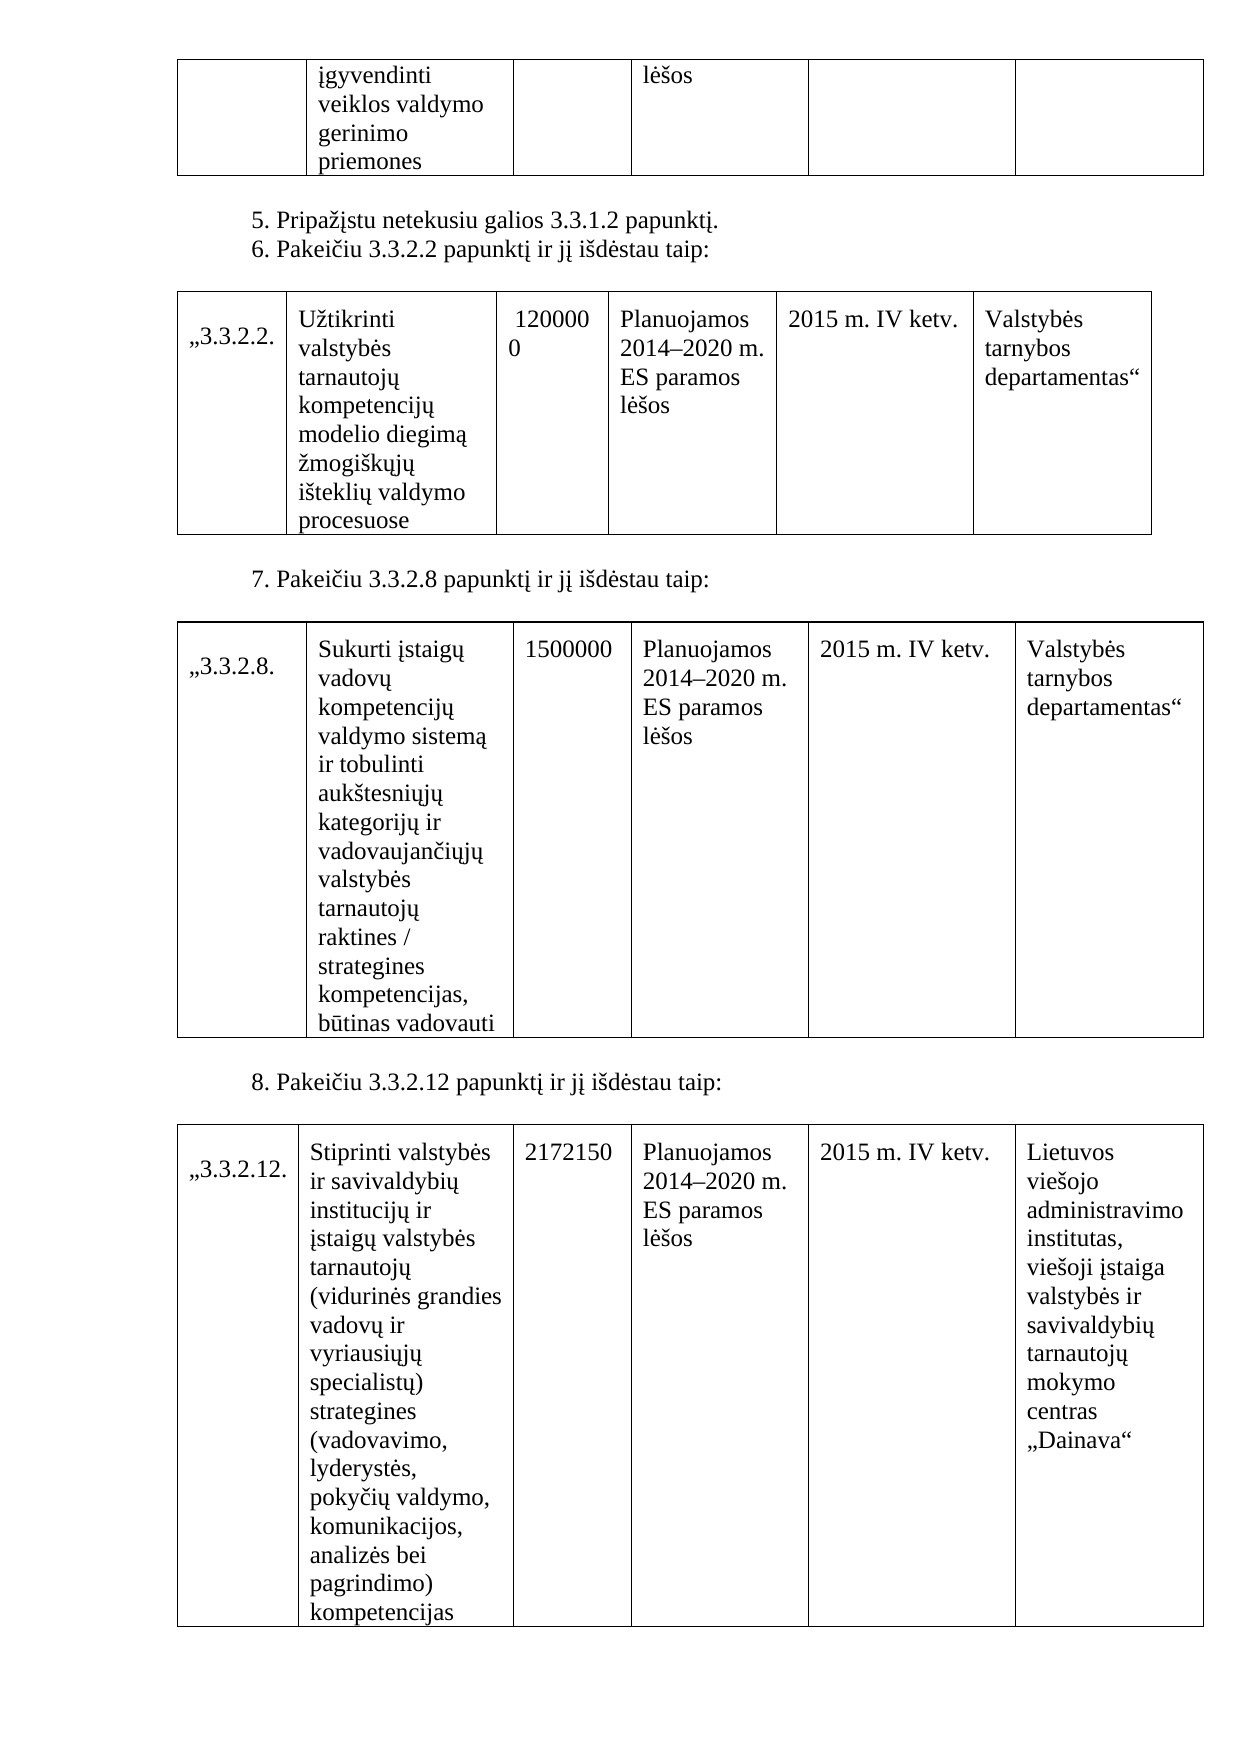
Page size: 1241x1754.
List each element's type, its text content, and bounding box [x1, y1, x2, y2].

text 5. Pripažįstu netekusiu galios 3.3.1.2 papunktį. [177, 205, 1152, 234]
table_header Lietuvos viešojo administravimo institutas, viešoji įstaiga valstybės ir savivaldybių tarnautojų mokymo centras „Dainava“ [1016, 1125, 1203, 1626]
table_header Stiprinti valstybės ir savivaldybių institucijų ir įstaigų valstybės tarnautojų (vidurinės grandies vadovų ir vyriausiųjų specialistų) strategines (vadovavimo, lyderystės, pokyčių valdymo, komunikacijos, analizės bei pagrindimo) kompetencijas [299, 1125, 513, 1626]
table_header Planuojamos 2014–2020 m. ES paramos lėšos [632, 623, 808, 1037]
table_header Sukurti įstaigų vadovų kompetencijų valdymo sistemą ir tobulinti aukštesniųjų kategorijų ir vadovaujančiųjų valstybės tarnautojų raktines / strategines kompetencijas, būtinas vadovauti [307, 623, 513, 1037]
table_header „3.3.2.8. [178, 623, 306, 1037]
table_header „3.3.2.12. [178, 1125, 298, 1626]
table_header 2015 m. IV ketv. [809, 623, 1015, 1037]
table_header įgyvendinti veiklos valdymo gerinimo priemones [307, 60, 513, 175]
table_header Užtikrinti valstybės tarnautojų kompetencijų modelio diegimą žmogiškųjų išteklių valdymo procesuose [287, 292, 496, 534]
table_header 2015 m. IV ketv. [777, 292, 973, 534]
table_header [809, 60, 1015, 175]
table_header [178, 60, 306, 175]
table_header [1016, 60, 1203, 175]
table_header 2172150 [514, 1125, 631, 1626]
text 7. Pakeičiu 3.3.2.8 papunktį ir jį išdėstau taip: [177, 564, 1152, 593]
table_header Valstybės tarnybos departamentas“ [1016, 623, 1203, 1037]
text 8. Pakeičiu 3.3.2.12 papunktį ir jį išdėstau taip: [177, 1067, 1152, 1096]
table_header Valstybės tarnybos departamentas“ [974, 292, 1151, 534]
table_header „3.3.2.2. [178, 292, 286, 534]
table_header 1500000 [514, 623, 631, 1037]
table_header Planuojamos 2014–2020 m. ES paramos lėšos [609, 292, 776, 534]
table_header 1200000 [497, 292, 608, 534]
table_header 2015 m. IV ketv. [809, 1125, 1015, 1626]
text 6. Pakeičiu 3.3.2.2 papunktį ir jį išdėstau taip: [177, 234, 1152, 262]
table_header lėšos [632, 60, 808, 175]
table_header Planuojamos 2014–2020 m. ES paramos lėšos [632, 1125, 808, 1626]
table_header [514, 60, 631, 175]
